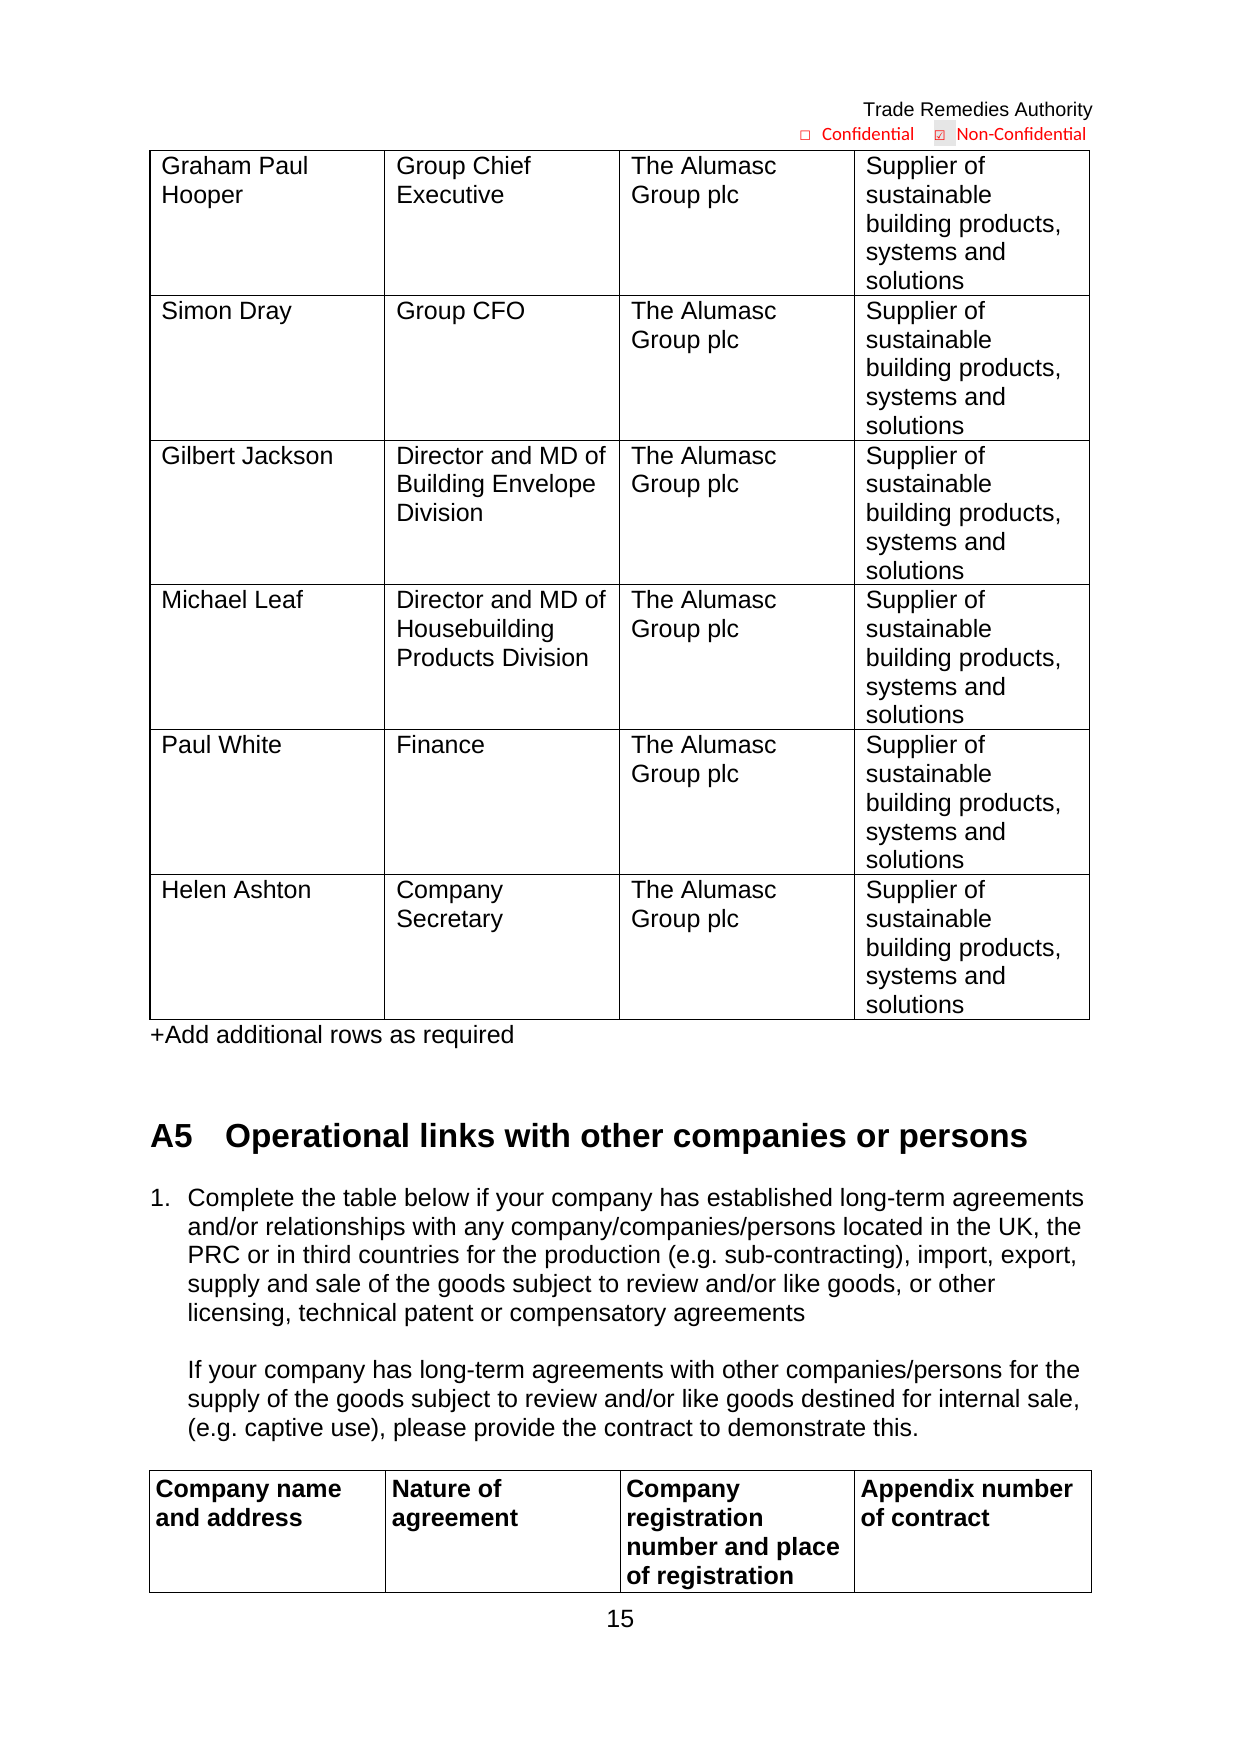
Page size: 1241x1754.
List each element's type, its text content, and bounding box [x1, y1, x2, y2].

table_cell Group CFO [385, 296, 619, 439]
table_cell The Alumasc Group plc [620, 875, 854, 1019]
table_header Company name and address [150, 1471, 385, 1592]
table_cell Finance [385, 730, 619, 874]
table_cell Supplier of sustainable building products, systems and solutions [855, 585, 1089, 729]
text A5 Operational links with other companies or persons [150, 1116, 1090, 1154]
table_cell The Alumasc Group plc [620, 441, 854, 584]
table_cell Helen Ashton [151, 875, 384, 1019]
text +Add additional rows as required [150, 1020, 1090, 1048]
table_cell Paul White [151, 730, 384, 874]
table_header Appendix number of contract [855, 1471, 1091, 1592]
table_cell The Alumasc Group plc [620, 151, 854, 295]
table_cell Director and MD of Building Envelope Division [385, 441, 619, 584]
table_cell The Alumasc Group plc [620, 730, 854, 874]
table_cell The Alumasc Group plc [620, 585, 854, 729]
table_cell Group Chief Executive [385, 151, 619, 295]
list If your company has long-term agreements with other companies/persons for the supply of the goods subject to review and/or like goods destined for internal sale, (e.g. captive use), please provide the contract to demonstrate this. [187, 1355, 1090, 1442]
table_cell Supplier of sustainable building products, systems and solutions [855, 730, 1089, 874]
table_cell The Alumasc Group plc [620, 296, 854, 439]
table_header Company registration number and place of registration [621, 1471, 854, 1592]
table_cell Supplier of sustainable building products, systems and solutions [855, 296, 1089, 439]
table_cell Michael Leaf [151, 585, 384, 729]
table_cell Company Secretary [385, 875, 619, 1019]
table_cell Supplier of sustainable building products, systems and solutions [855, 151, 1089, 295]
table_cell Gilbert Jackson [151, 441, 384, 584]
table_cell Supplier of sustainable building products, systems and solutions [855, 875, 1089, 1019]
list Complete the table below if your company has established long-term agreements and/or relationships with any company/companies/persons located in the UK, the PRC or in third countries for the production (e.g. sub-contracting), import, export, supply and sale of the goods subject to review and/or like goods, or other licensing, technical patent or compensatory agreements [150, 1183, 1090, 1327]
table_header Nature of agreement [386, 1471, 620, 1592]
table_cell Simon Dray [151, 296, 384, 439]
table_cell Supplier of sustainable building products, systems and solutions [855, 441, 1089, 584]
table_cell Graham Paul Hooper [151, 151, 384, 295]
table_cell Director and MD of Housebuilding Products Division [385, 585, 619, 729]
